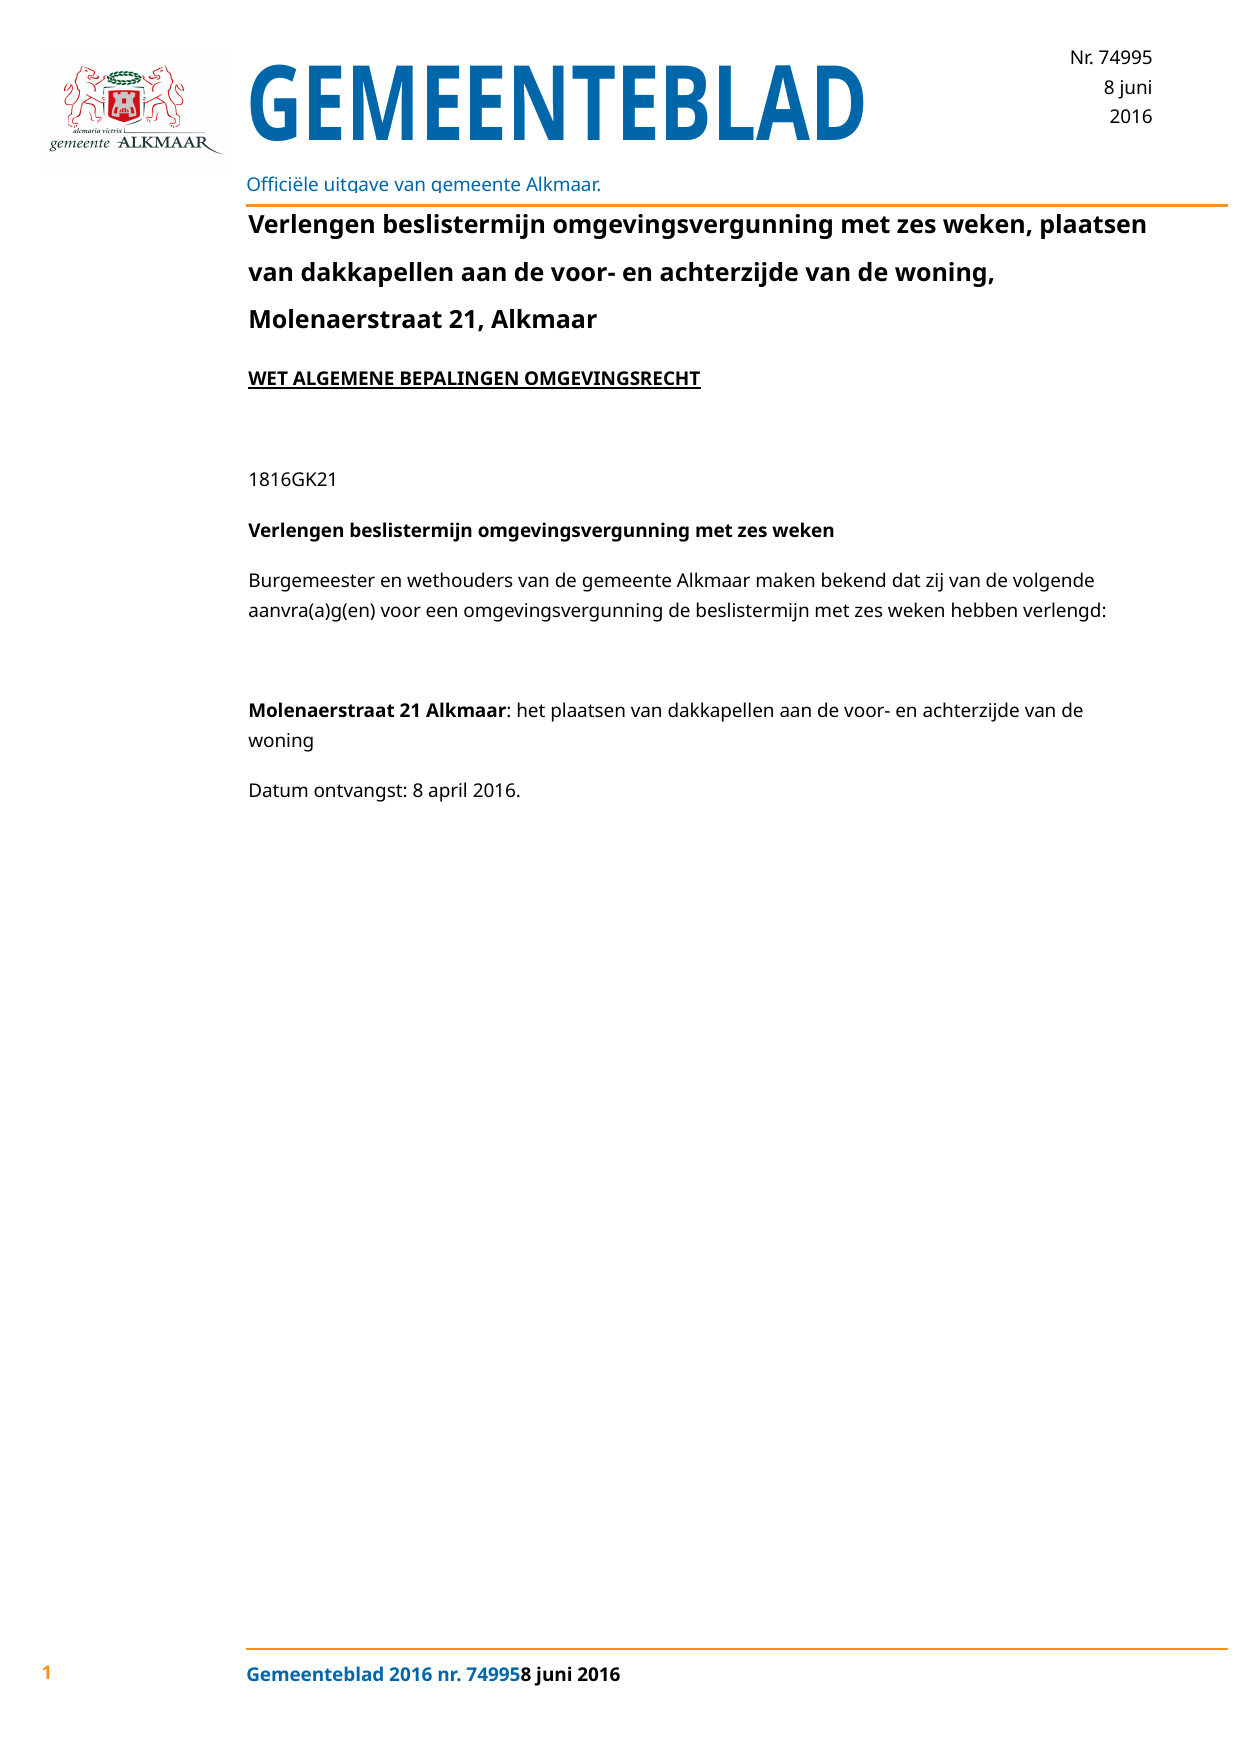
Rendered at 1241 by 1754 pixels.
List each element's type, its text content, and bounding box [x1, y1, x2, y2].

text Verlengen beslistermijn omgevingsvergunning met zes weken [248, 517, 1152, 542]
text WET ALGEMENE BEPALINGEN OMGEVINGSRECHT [248, 366, 1152, 391]
text 1816GK21 [248, 466, 1152, 492]
picture [41, 47, 231, 172]
text Burgemeester en wethouders van de gemeente Alkmaar maken bekend dat zij van de volgende aanvra(a)g(en) voor een omgevingsvergunning de beslistermijn met zes weken hebben verlengd: [248, 567, 1152, 622]
text Datum ontvangst: 8 april 2016. [248, 778, 1152, 803]
text Molenaerstraat 21 Alkmaar: het plaatsen van dakkapellen aan de voor- en achterzijde van de woning [248, 698, 1152, 753]
text Verlengen beslistermijn omgevingsvergunning met zes weken, plaatsen van dakkapellen aan de voor- en achterzijde van de woning, Molenaerstraat 21, Alkmaar [248, 207, 1152, 336]
